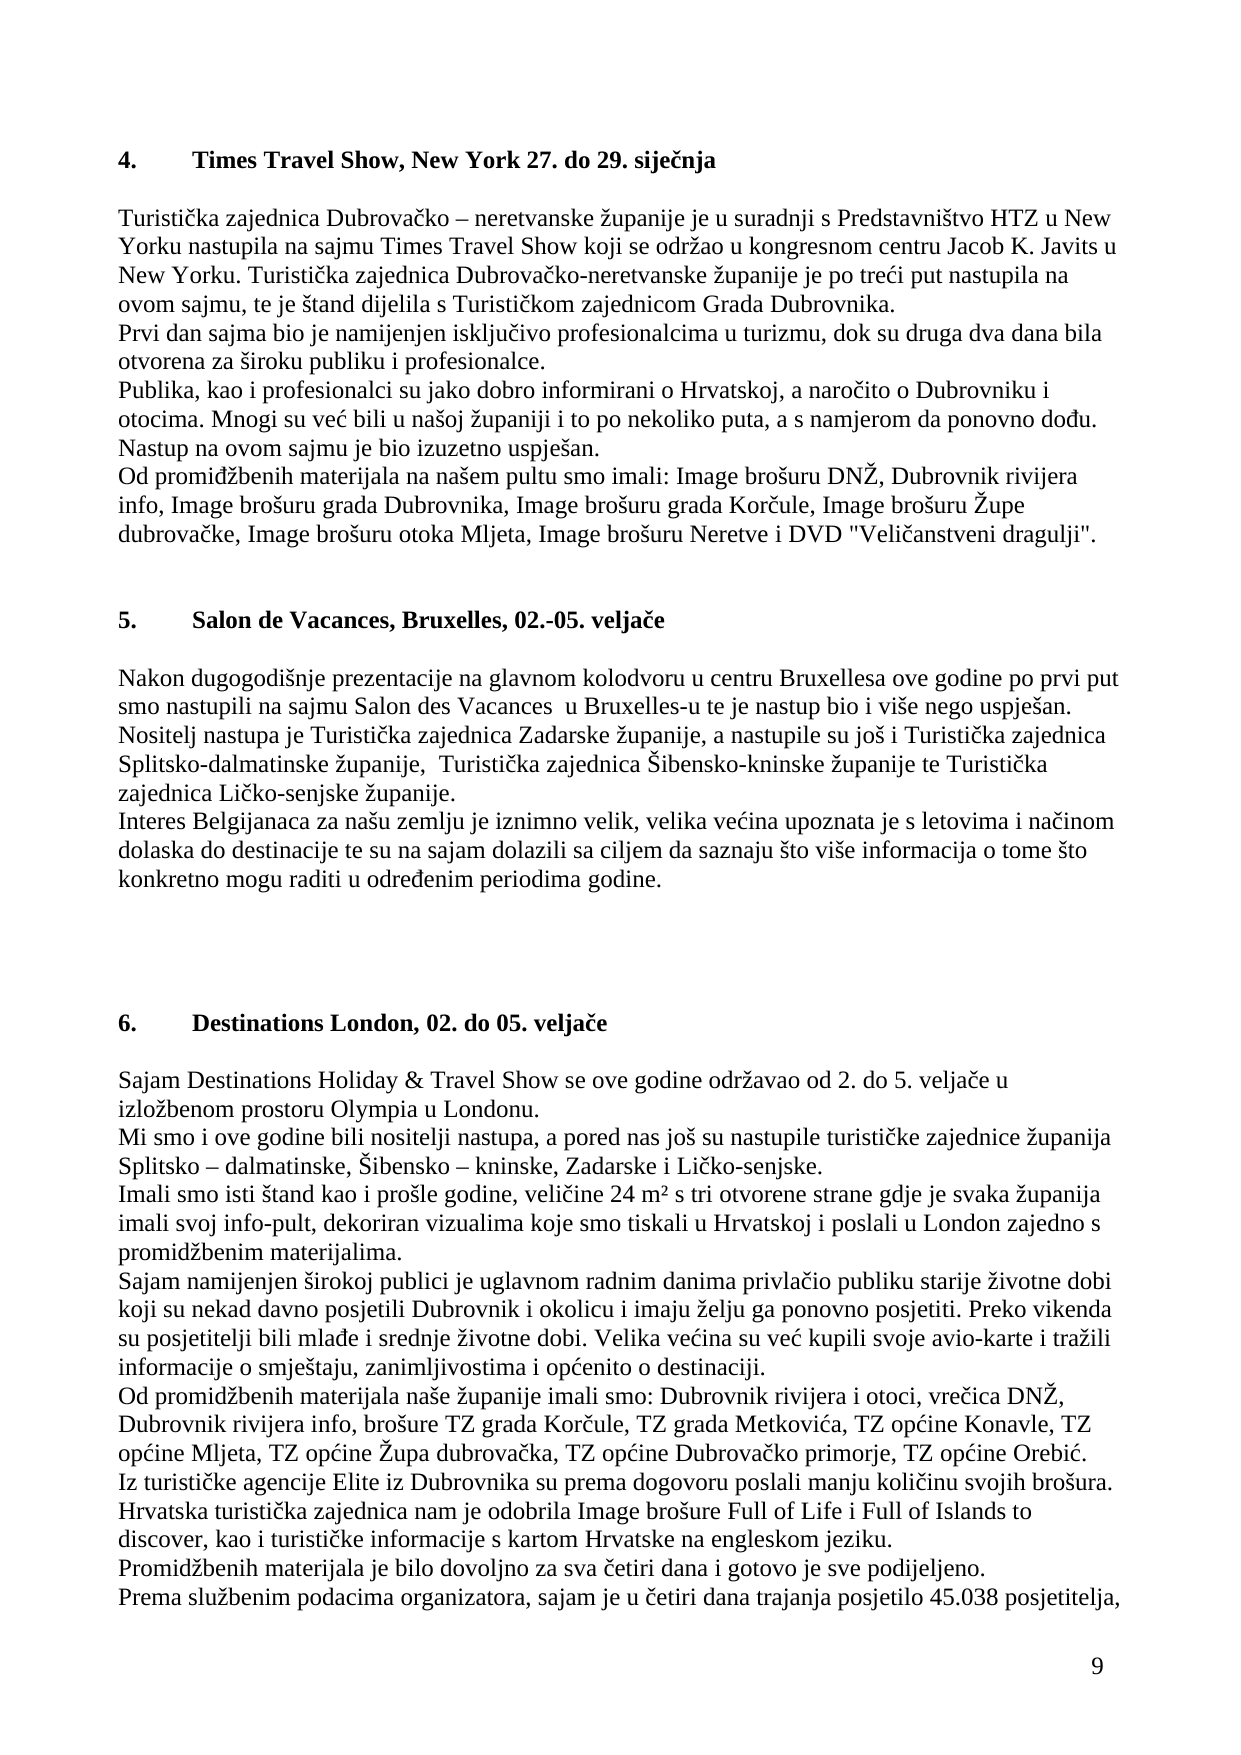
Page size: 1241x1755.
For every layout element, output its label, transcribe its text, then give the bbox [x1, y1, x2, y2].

text Nakon dugogodišnje prezentacije na glavnom kolodvoru u centru Bruxellesa ove godine po prvi put smo nastupili na sajmu Salon des Vacances u Bruxelles-u te je nastup bio i više nego uspješan. [118, 663, 1122, 720]
text Prema službenim podacima organizatora, sajam je u četiri dana trajanja posjetilo 45.038 posjetitelja, [118, 1582, 1123, 1611]
text Turistička zajednica Dubrovačko – neretvanske županije je u suradnji s Predstavništvo HTZ u New Yorku nastupila na sajmu Times Travel Show koji se održao u kongresnom centru Jacob K. Javits u New Yorku. Turistička zajednica Dubrovačko-neretvanske županije je po treći put nastupila na ovom sajmu, te je štand dijelila s Turističkom zajednicom Grada Dubrovnika. [118, 203, 1119, 318]
text Prvi dan sajma bio je namijenjen isključivo profesionalcima u turizmu, dok su druga dva dana bila otvorena za široku publiku i profesionalce. [118, 318, 1104, 375]
text zajednica Ličko-senjske županije. [118, 778, 1199, 806]
list Salon de Vacances, Bruxelles, 02.-05. veljače [118, 606, 1199, 634]
text Promidžbenih materijala je bilo dovoljno za sva četiri dana i gotovo je sve podijeljeno. [118, 1553, 1199, 1582]
list Destinations London, 02. do 05. veljače [118, 1008, 1199, 1037]
list Times Travel Show, New York 27. do 29. siječnja [118, 145, 1199, 174]
text Publika, kao i profesionalci su jako dobro informirani o Hrvatskoj, a naročito o Dubrovniku i otocima. Mnogi su već bili u našoj županiji i to po nekoliko puta, a s namjerom da ponovno dođu. Nastup na ovom sajmu je bio izuzetno uspješan. [118, 375, 1100, 461]
text Sajam Destinations Holiday & Travel Show se ove godine održavao od 2. do 5. veljače u izložbenom prostoru Olympia u Londonu. [118, 1065, 1011, 1123]
text Od promidžbenih materijala naše županije imali smo: Dubrovnik rivijera i otoci, vrečica DNŽ, Dubrovnik rivijera info, brošure TZ grada Korčule, TZ grada Metkovića, TZ općine Konavle, TZ općine Mljeta, TZ općine Župa dubrovačka, TZ općine Dubrovačko primorje, TZ općine Orebić. [118, 1381, 1094, 1467]
text dubrovačke, Image brošuru otoka Mljeta, Image brošuru Neretve i DVD "Veličanstveni dragulji". [118, 519, 1199, 548]
text Od promiđžbenih materijala na našem pultu smo imali: Image brošuru DNŽ, Dubrovnik rivijera info, Image brošuru grada Dubrovnika, Image brošuru grada Korčule, Image brošuru Župe [118, 461, 1080, 519]
text Nositelj nastupa je Turistička zajednica Zadarske županije, a nastupile su još i Turistička zajednica Splitsko-dalmatinske županije, Turistička zajednica Šibensko-kninske županije te Turistička [118, 720, 1107, 778]
text Sajam namijenjen širokoj publici je uglavnom radnim danima privlačio publiku starije životne dobi koji su nekad davno posjetili Dubrovnik i okolicu i imaju želju ga ponovno posjetiti. Preko vikenda su posjetitelji bili mlađe i srednje životne dobi. Velika većina su već kupili svoje avio-karte i tražili informacije o smještaju, zanimljivostima i općenito o destinaciji. [118, 1266, 1113, 1381]
text Imali smo isti štand kao i prošle godine, veličine 24 m² s tri otvorene strane gdje je svaka županija imali svoj info-pult, dekoriran vizualima koje smo tiskali u Hrvatskoj i poslali u London zajedno s promidžbenim materijalima. [118, 1179, 1101, 1266]
text Mi smo i ove godine bili nositelji nastupa, a pored nas još su nastupile turističke zajednice županija Splitsko – dalmatinske, Šibensko – kninske, Zadarske i Ličko-senjske. [118, 1123, 1122, 1179]
text Interes Belgijanaca za našu zemlju je iznimno velik, velika većina upoznata je s letovima i načinom dolaska do destinacije te su na sajam dolazili sa ciljem da saznaju što više informacija o tome što konkretno mogu raditi u određenim periodima godine. [118, 806, 1117, 893]
text Iz turističke agencije Elite iz Dubrovnika su prema dogovoru poslali manju količinu svojih brošura. Hrvatska turistička zajednica nam je odobrila Image brošure Full of Life i Full of Islands to discover, kao i turističke informacije s kartom Hrvatske na engleskom jeziku. [118, 1467, 1116, 1553]
